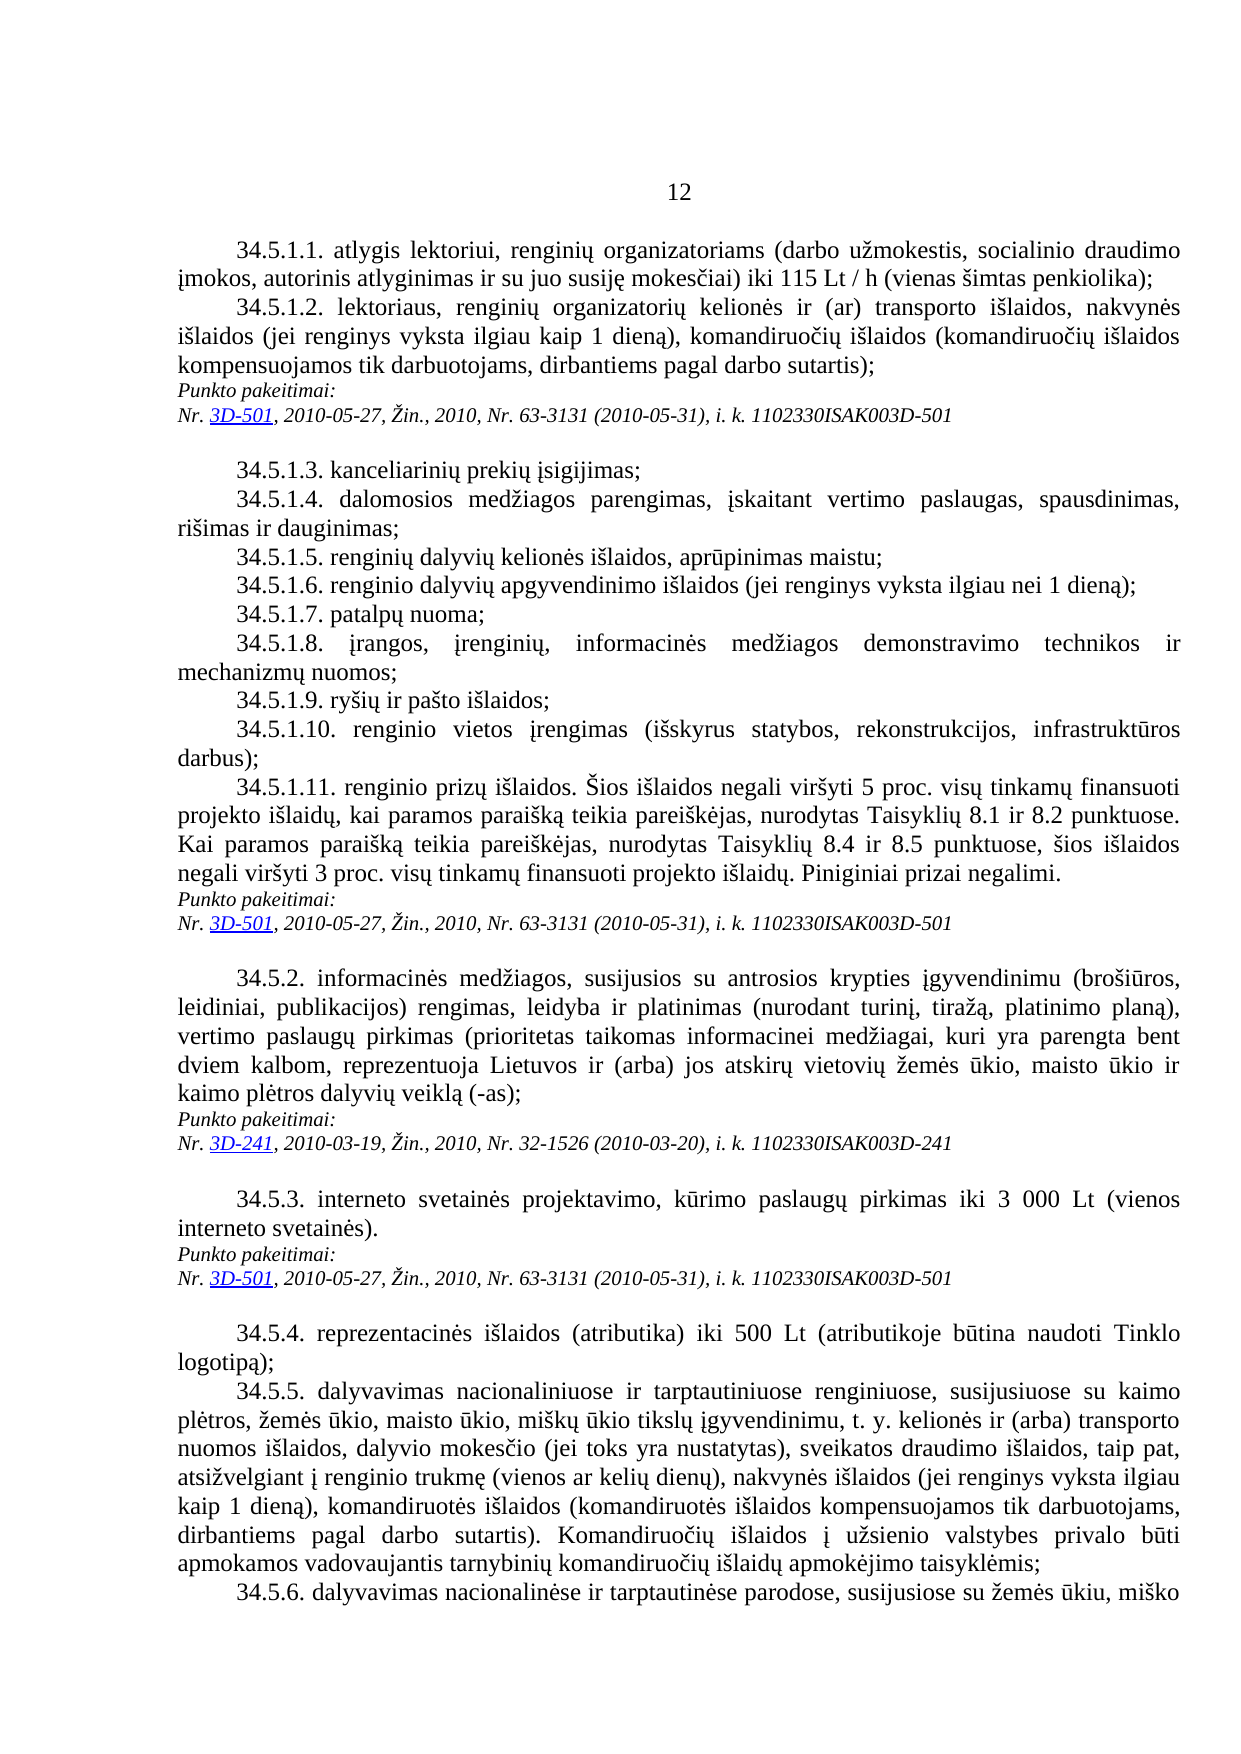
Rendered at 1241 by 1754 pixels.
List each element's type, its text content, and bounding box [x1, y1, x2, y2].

text 34.5.1.4. dalomosios medžiagos parengimas, įskaitant vertimo paslaugas, spausdinimas, rišimas ir dauginimas; [177, 484, 1181, 542]
text 34.5.1.3. kanceliarinių prekių įsigijimas; [177, 455, 1181, 484]
text 34.5.6. dalyvavimas nacionalinėse ir tarptautinėse parodose, susijusiose su žemės ūkiu, miško [177, 1577, 1181, 1606]
text 34.5.1.8. įrangos, įrenginių, informacinės medžiagos demonstravimo technikos ir mechanizmų nuomos; [177, 628, 1181, 685]
text Punkto pakeitimai: [177, 1242, 1181, 1266]
text Nr. 3D-241, 2010-03-19, Žin., 2010, Nr. 32-1526 (2010-03-20), i. k. 1102330ISAK003D-241 [177, 1131, 1181, 1155]
text 34.5.2. informacinės medžiagos, susijusios su antrosios krypties įgyvendinimu (brošiūros, leidiniai, publikacijos) rengimas, leidyba ir platinimas (nurodant turinį, tiražą, platinimo planą), vertimo paslaugų pirkimas (prioritetas taikomas informacinei medžiagai, kuri yra parengta bent dviem kalbom, reprezentuoja Lietuvos ir (arba) jos atskirų vietovių žemės ūkio, maisto ūkio ir kaimo plėtros dalyvių veiklą (-as); [177, 963, 1181, 1107]
text 34.5.5. dalyvavimas nacionaliniuose ir tarptautiniuose renginiuose, susijusiuose su kaimo plėtros, žemės ūkio, maisto ūkio, miškų ūkio tikslų įgyvendinimu, t. y. kelionės ir (arba) transporto nuomos išlaidos, dalyvio mokesčio (jei toks yra nustatytas), sveikatos draudimo išlaidos, taip pat, atsižvelgiant į renginio trukmę (vienos ar kelių dienų), nakvynės išlaidos (jei renginys vyksta ilgiau kaip 1 dieną), komandiruotės išlaidos (komandiruotės išlaidos kompensuojamos tik darbuotojams, dirbantiems pagal darbo sutartis). Komandiruočių išlaidos į užsienio valstybes privalo būti apmokamos vadovaujantis tarnybinių komandiruočių išlaidų apmokėjimo taisyklėmis; [177, 1376, 1181, 1577]
text 34.5.1.10. renginio vietos įrengimas (išskyrus statybos, rekonstrukcijos, infrastruktūros darbus); [177, 714, 1181, 772]
text Punkto pakeitimai: [177, 1107, 1181, 1131]
text Nr. 3D-501, 2010-05-27, Žin., 2010, Nr. 63-3131 (2010-05-31), i. k. 1102330ISAK003D-501 [177, 402, 1181, 427]
text 34.5.1.9. ryšių ir pašto išlaidos; [177, 685, 1181, 714]
text 34.5.1.11. renginio prizų išlaidos. Šios išlaidos negali viršyti 5 proc. visų tinkamų finansuoti projekto išlaidų, kai paramos paraišką teikia pareiškėjas, nurodytas Taisyklių 8.1 ir 8.2 punktuose. Kai paramos paraišką teikia pareiškėjas, nurodytas Taisyklių 8.4 ir 8.5 punktuose, šios išlaidos negali viršyti 3 proc. visų tinkamų finansuoti projekto išlaidų. Piniginiai prizai negalimi. [177, 772, 1181, 887]
text 34.5.1.6. renginio dalyvių apgyvendinimo išlaidos (jei renginys vyksta ilgiau nei 1 dieną); [177, 570, 1181, 599]
text 34.5.1.1. atlygis lektoriui, renginių organizatoriams (darbo užmokestis, socialinio draudimo įmokos, autorinis atlyginimas ir su juo susiję mokesčiai) iki 115 Lt / h (vienas šimtas penkiolika); [177, 235, 1181, 292]
text 34.5.1.7. patalpų nuoma; [177, 599, 1181, 628]
text 34.5.1.2. lektoriaus, renginių organizatorių kelionės ir (ar) transporto išlaidos, nakvynės išlaidos (jei renginys vyksta ilgiau kaip 1 dieną), komandiruočių išlaidos (komandiruočių išlaidos kompensuojamos tik darbuotojams, dirbantiems pagal darbo sutartis); [177, 292, 1181, 378]
text 34.5.3. interneto svetainės projektavimo, kūrimo paslaugų pirkimas iki 3 000 Lt (vienos interneto svetainės). [177, 1184, 1181, 1242]
text Nr. 3D-501, 2010-05-27, Žin., 2010, Nr. 63-3131 (2010-05-31), i. k. 1102330ISAK003D-501 [177, 911, 1181, 935]
text 34.5.1.5. renginių dalyvių kelionės išlaidos, aprūpinimas maistu; [177, 542, 1181, 570]
text Punkto pakeitimai: [177, 887, 1181, 911]
text Punkto pakeitimai: [177, 378, 1181, 402]
text 34.5.4. reprezentacinės išlaidos (atributika) iki 500 Lt (atributikoje būtina naudoti Tinklo logotipą); [177, 1318, 1181, 1376]
text Nr. 3D-501, 2010-05-27, Žin., 2010, Nr. 63-3131 (2010-05-31), i. k. 1102330ISAK003D-501 [177, 1266, 1181, 1290]
